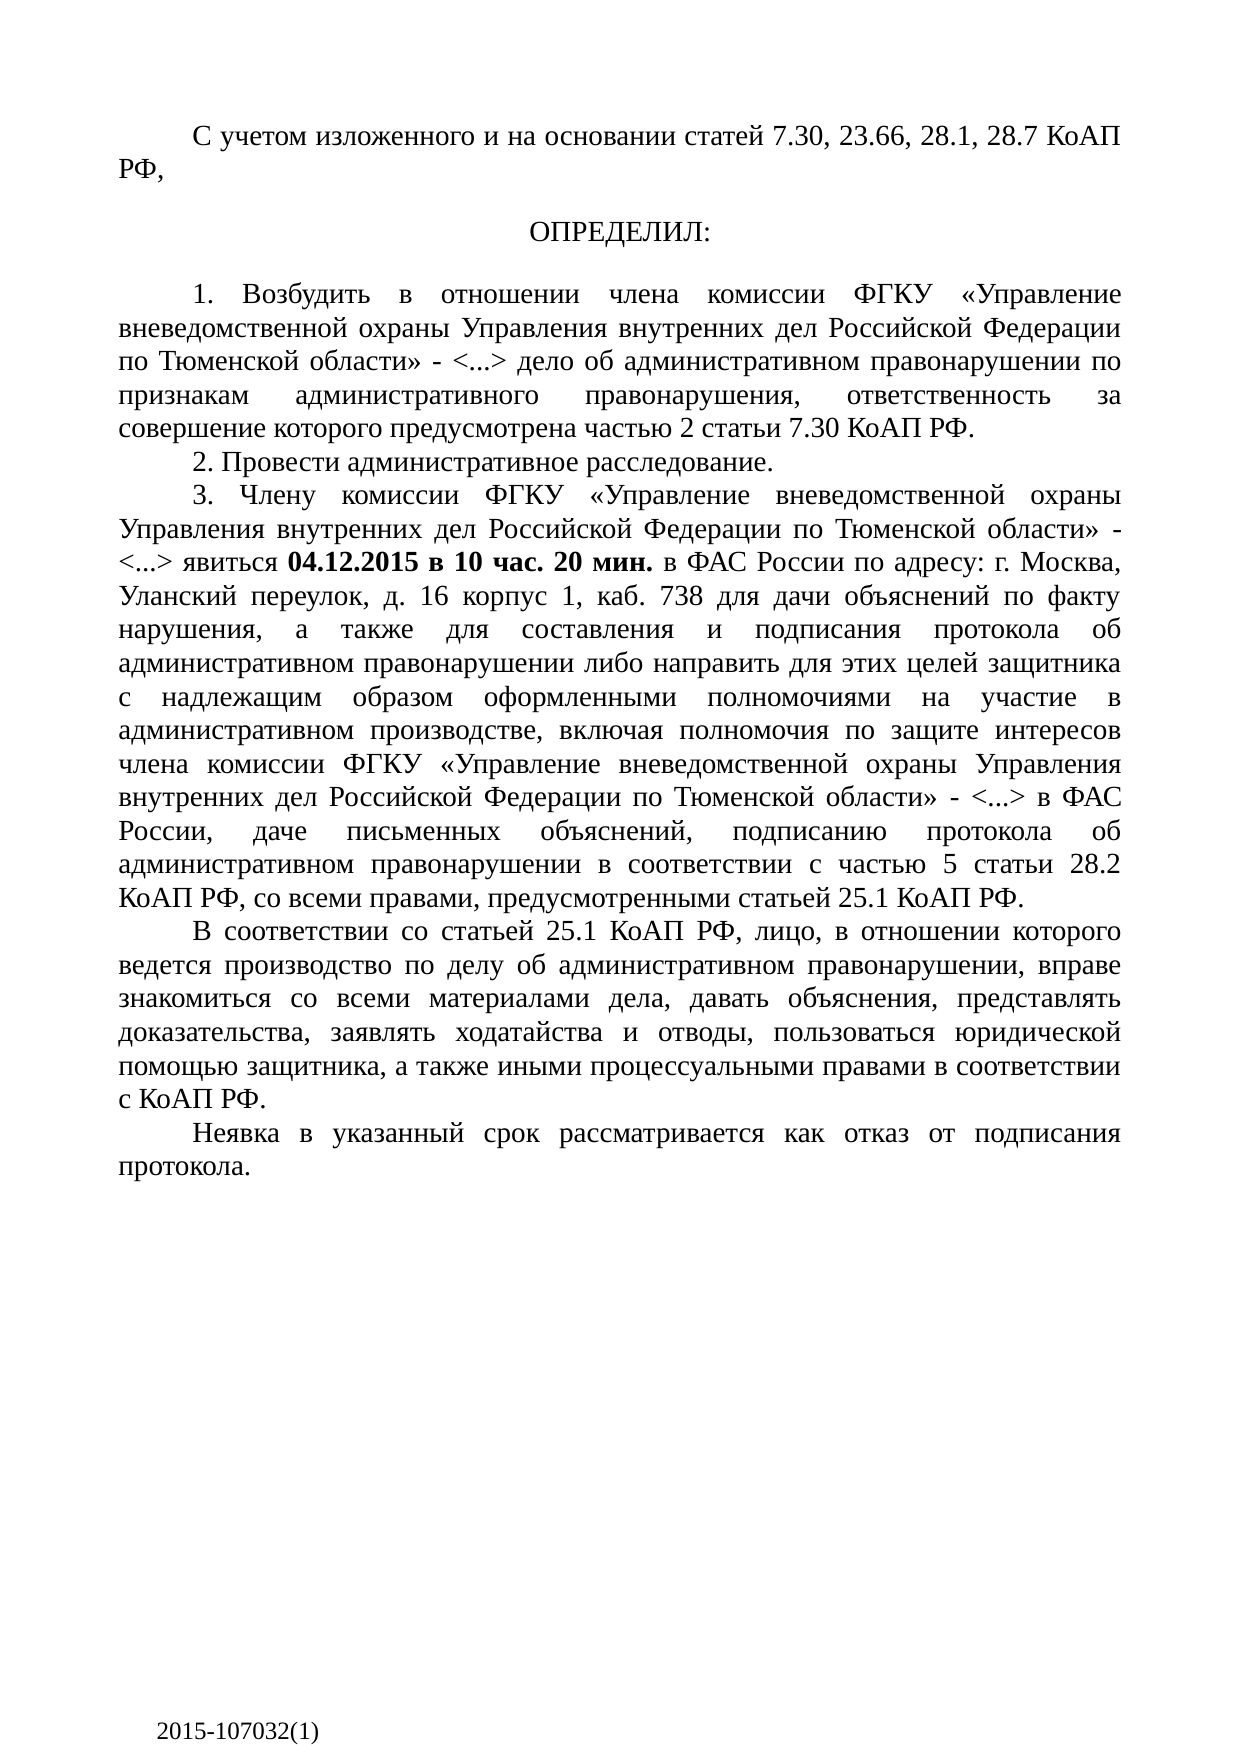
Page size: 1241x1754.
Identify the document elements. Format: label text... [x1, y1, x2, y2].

text ОПРЕДЕЛИЛ: [118, 214, 1122, 247]
text 3. Члену комиссии ФГКУ «Управление вневедомственной охраны Управления внутренних дел Российской Федерации по Тюменской области» - <...> явиться 04.12.2015 в 10 час. 20 мин. в ФАС России по адресу: г. Москва, Уланский переулок, д. 16 корпус 1, каб. 738 для дачи объяснений по факту нарушения, а также для составления и подписания протокола об административном правонарушении либо направить для этих целей защитника с надлежащим образом оформленными полномочиями на участие в административном производстве, включая полномочия по защите интересов члена комиссии ФГКУ «Управление вневедомственной охраны Управления внутренних дел Российской Федерации по Тюменской области» - <...> в ФАС России, даче письменных объяснений, подписанию протокола об административном правонарушении в соответствии с частью 5 статьи 28.2 КоАП РФ, со всеми правами, предусмотренными статьей 25.1 КоАП РФ. [118, 477, 1122, 913]
text С учетом изложенного и на основании статей 7.30, 23.66, 28.1, 28.7 КоАП РФ, [118, 118, 1122, 185]
text Неявка в указанный срок рассматривается как отказ от подписания протокола. [118, 1115, 1122, 1182]
text 2. Провести административное расследование. [118, 444, 1122, 477]
text В соответствии со статьей 25.1 КоАП РФ, лицо, в отношении которого ведется производство по делу об административном правонарушении, вправе знакомиться со всеми материалами дела, давать объяснения, представлять доказательства, заявлять ходатайства и отводы, пользоваться юридической помощью защитника, а также иными процессуальными правами в соответствии с КоАП РФ. [118, 913, 1122, 1115]
text 1. Возбудить в отношении члена комиссии ФГКУ «Управление вневедомственной охраны Управления внутренних дел Российской Федерации по Тюменской области» - <...> дело об административном правонарушении по признакам административного правонарушения, ответственность за совершение которого предусмотрена частью 2 статьи 7.30 КоАП РФ. [118, 276, 1122, 444]
